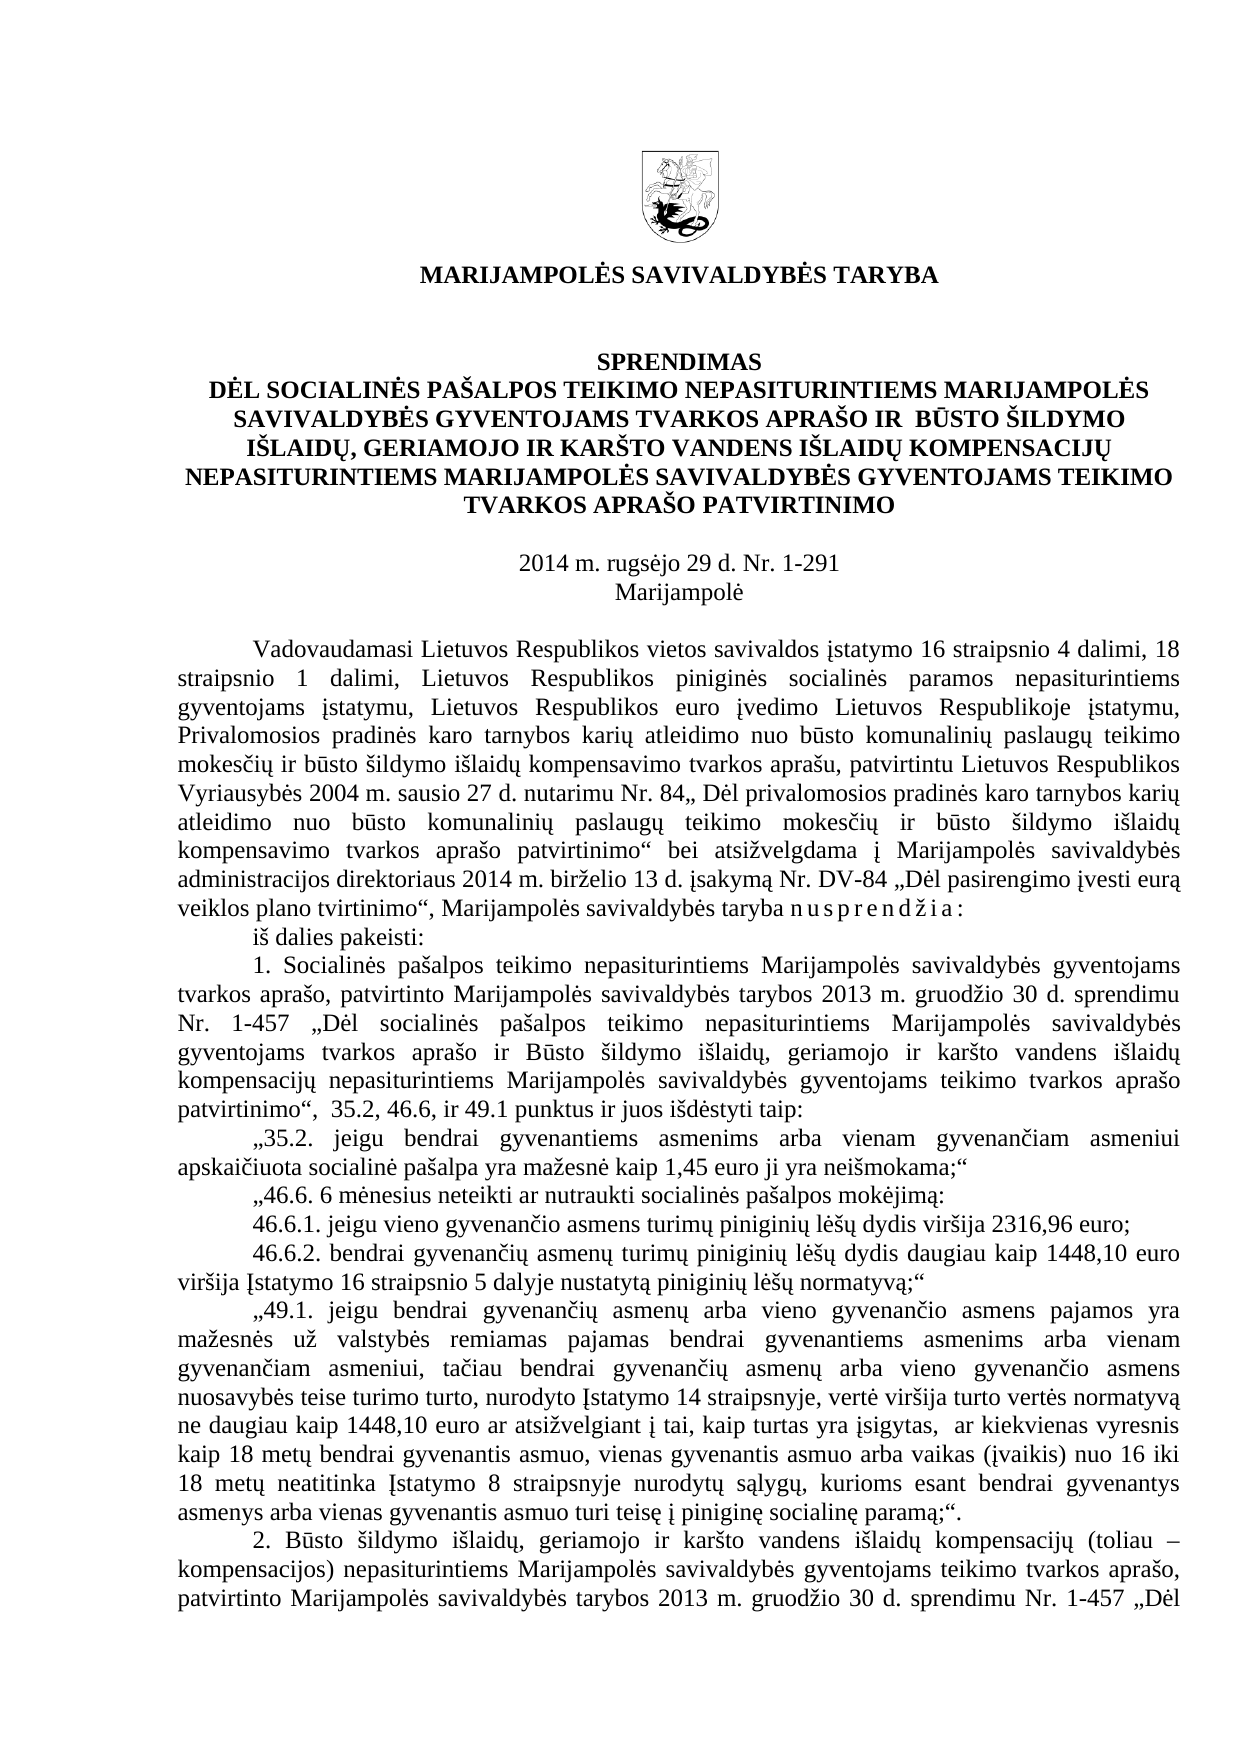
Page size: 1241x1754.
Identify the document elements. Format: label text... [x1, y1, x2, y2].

text MARIJAMPOLĖS SAVIVALDYBĖS TARYBA [177, 260, 1181, 289]
text SPRENDIMAS [177, 347, 1181, 375]
text 2. Būsto šildymo išlaidų, geriamojo ir karšto vandens išlaidų kompensacijų (toliau – kompensacijos) nepasiturintiems Marijampolės savivaldybės gyventojams teikimo tvarkos aprašo, patvirtinto Marijampolės savivaldybės tarybos 2013 m. gruodžio 30 d. sprendimu Nr. 1-457 „Dėl [177, 1525, 1181, 1612]
text Marijampolė [177, 577, 1181, 605]
text „35.2. jeigu bendrai gyvenantiems asmenims arba vienam gyvenančiam asmeniui apskaičiuota socialinė pašalpa yra mažesnė kaip 1,45 euro ji yra neišmokama;“ [177, 1123, 1181, 1180]
text DĖL SOCIALINĖS PAŠALPOS TEIKIMO NEPASITURINTIEMS MARIJAMPOLĖS SAVIVALDYBĖS GYVENTOJAMS TVARKOS APRAŠO IR BŪSTO ŠILDYMO IŠLAIDŲ, GERIAMOJO IR KARŠTO VANDENS IŠLAIDŲ KOMPENSACIJŲ NEPASITURINTIEMS MARIJAMPOLĖS SAVIVALDYBĖS GYVENTOJAMS TEIKIMO TVARKOS APRAŠO PATVIRTINIMO [177, 375, 1181, 519]
text Vadovaudamasi Lietuvos Respublikos vietos savivaldos įstatymo 16 straipsnio 4 dalimi, 18 straipsnio 1 dalimi, Lietuvos Respublikos piniginės socialinės paramos nepasiturintiems gyventojams įstatymu, Lietuvos Respublikos euro įvedimo Lietuvos Respublikoje įstatymu, Privalomosios pradinės karo tarnybos karių atleidimo nuo būsto komunalinių paslaugų teikimo mokesčių ir būsto šildymo išlaidų kompensavimo tvarkos aprašu, patvirtintu Lietuvos Respublikos Vyriausybės 2004 m. sausio 27 d. nutarimu Nr. 84„ Dėl privalomosios pradinės karo tarnybos karių atleidimo nuo būsto komunalinių paslaugų teikimo mokesčių ir būsto šildymo išlaidų kompensavimo tvarkos aprašo patvirtinimo“ bei atsižvelgdama į Marijampolės savivaldybės administracijos direktoriaus 2014 m. birželio 13 d. įsakymą Nr. DV-84 „Dėl pasirengimo įvesti eurą veiklos plano tvirtinimo“, Marijampolės savivaldybės taryba nusprendžia: [177, 634, 1181, 922]
text 2014 m. rugsėjo 29 d. Nr. 1-291 [177, 548, 1181, 577]
text 1. Socialinės pašalpos teikimo nepasiturintiems Marijampolės savivaldybės gyventojams tvarkos aprašo, patvirtinto Marijampolės savivaldybės tarybos 2013 m. gruodžio 30 d. sprendimu Nr. 1-457 „Dėl socialinės pašalpos teikimo nepasiturintiems Marijampolės savivaldybės gyventojams tvarkos aprašo ir Būsto šildymo išlaidų, geriamojo ir karšto vandens išlaidų kompensacijų nepasiturintiems Marijampolės savivaldybės gyventojams teikimo tvarkos aprašo patvirtinimo“, 35.2, 46.6, ir 49.1 punktus ir juos išdėstyti taip: [177, 950, 1181, 1123]
text „49.1. jeigu bendrai gyvenančių asmenų arba vieno gyvenančio asmens pajamos yra mažesnės už valstybės remiamas pajamas bendrai gyvenantiems asmenims arba vienam gyvenančiam asmeniui, tačiau bendrai gyvenančių asmenų arba vieno gyvenančio asmens nuosavybės teise turimo turto, nurodyto Įstatymo 14 straipsnyje, vertė viršija turto vertės normatyvą ne daugiau kaip 1448,10 euro ar atsižvelgiant į tai, kaip turtas yra įsigytas, ar kiekvienas vyresnis kaip 18 metų bendrai gyvenantis asmuo, vienas gyvenantis asmuo arba vaikas (įvaikis) nuo 16 iki 18 metų neatitinka Įstatymo 8 straipsnyje nurodytų sąlygų, kurioms esant bendrai gyvenantys asmenys arba vienas gyvenantis asmuo turi teisę į piniginę socialinę paramą;“. [177, 1295, 1181, 1525]
text „46.6. 6 mėnesius neteikti ar nutraukti socialinės pašalpos mokėjimą: [177, 1180, 1181, 1209]
text 46.6.1. jeigu vieno gyvenančio asmens turimų piniginių lėšų dydis viršija 2316,96 euro; [177, 1209, 1181, 1238]
text 46.6.2. bendrai gyvenančių asmenų turimų piniginių lėšų dydis daugiau kaip 1448,10 euro viršija Įstatymo 16 straipsnio 5 dalyje nustatytą piniginių lėšų normatyvą;“ [177, 1238, 1181, 1295]
text iš dalies pakeisti: [177, 922, 1181, 950]
